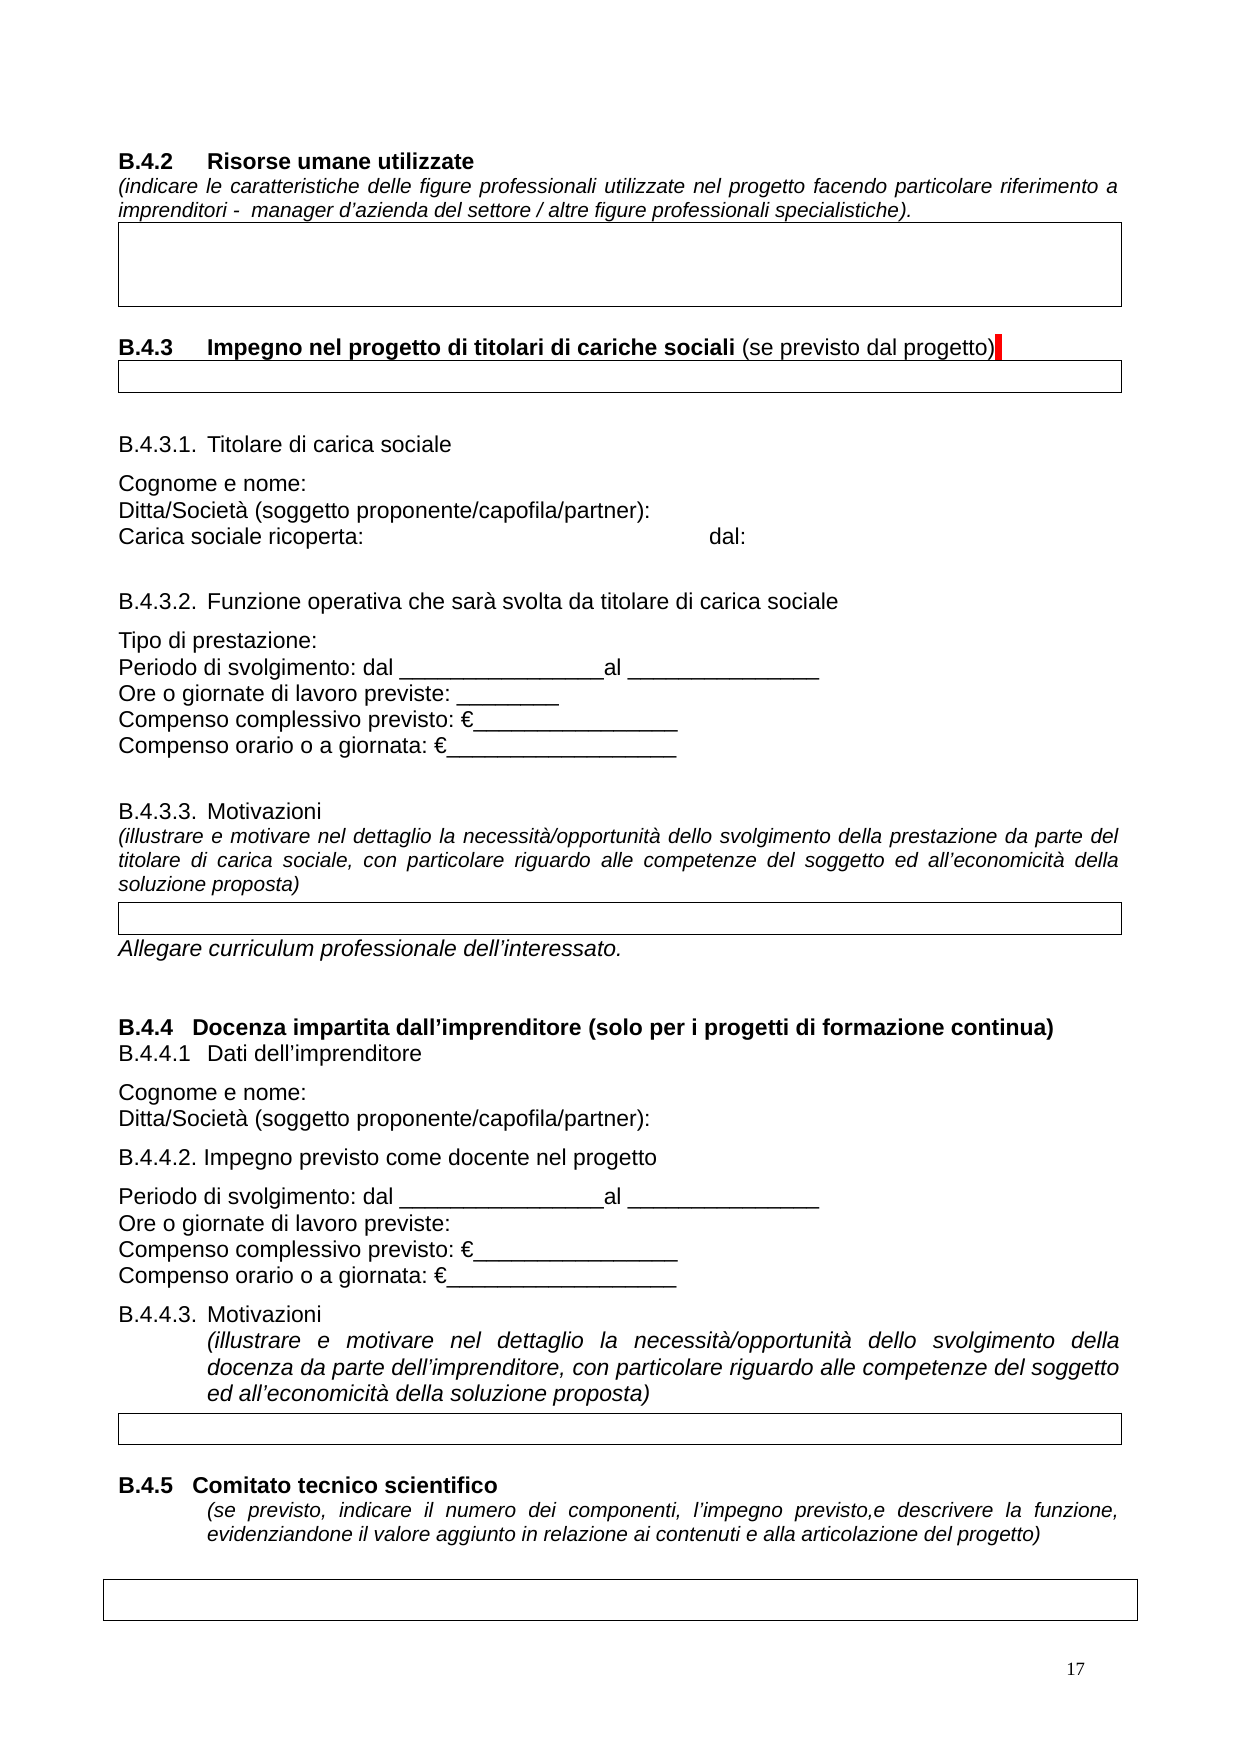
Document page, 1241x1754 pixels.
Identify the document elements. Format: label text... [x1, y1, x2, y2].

text B.4.4.1 Dati dell’imprenditore [118, 1040, 1122, 1067]
text Ore o giornate di lavoro previste: [118, 1209, 1122, 1236]
text B.4.2 Risorse umane utilizzate [118, 148, 1122, 174]
text B.4.4.2. Impegno previsto come docente nel progetto [118, 1144, 1122, 1171]
text Ore o giornate di lavoro previste: ________ [118, 680, 1122, 706]
text B.4.3.3. Motivazioni [118, 798, 1122, 824]
text B.4.3.1. Titolare di carica sociale [118, 431, 1122, 458]
text Allegare curriculum professionale dell’interessato. [118, 935, 1122, 961]
text B.4.3 Impegno nel progetto di titolari di cariche sociali (se previsto dal progetto) [118, 334, 1122, 360]
text Ditta/Società (soggetto proponente/capofila/partner): [118, 497, 1122, 523]
text Ditta/Società (soggetto proponente/capofila/partner): [118, 1105, 1122, 1132]
table_header [104, 1580, 1137, 1620]
subtitle B.4.5 Comitato tecnico scientifico [118, 1472, 1122, 1498]
text Compenso orario o a giornata: €__________________ [118, 1262, 1122, 1288]
text Carica sociale ricoperta: dal: [118, 523, 1122, 549]
text Compenso orario o a giornata: €__________________ [118, 732, 1122, 759]
text Compenso complessivo previsto: €________________ [118, 706, 1122, 732]
text B.4.3.2. Funzione operativa che sarà svolta da titolare di carica sociale [118, 588, 1122, 614]
text (se previsto, indicare il numero dei componenti, l’impegno previsto,e descrivere la funzione, evidenziandone il valore aggiunto in relazione ai contenuti e alla articolazione del progetto) [207, 1498, 1122, 1546]
text (illustrare e motivare nel dettaglio la necessità/opportunità dello svolgimento della docenza da parte dell’imprenditore, con particolare riguardo alle competenze del soggetto ed all’economicità della soluzione proposta) [207, 1327, 1122, 1406]
text Cognome e nome: [118, 470, 1122, 497]
text Compenso complessivo previsto: €________________ [118, 1236, 1122, 1262]
text Cognome e nome: [118, 1079, 1122, 1105]
text Tipo di prestazione: [118, 627, 1122, 653]
text B.4.4.3. Motivazioni [118, 1301, 1122, 1327]
text Periodo di svolgimento: dal ________________al _______________ [118, 1183, 1122, 1209]
text (illustrare e motivare nel dettaglio la necessità/opportunità dello svolgimento della prestazione da parte del titolare di carica sociale, con particolare riguardo alle competenze del soggetto ed all’economicità della soluzione proposta) [118, 824, 1122, 896]
text (indicare le caratteristiche delle figure professionali utilizzate nel progetto facendo particolare riferimento a imprenditori - manager d’azienda del settore / altre figure professionali specialistiche). [118, 174, 1122, 222]
subtitle B.4.4 Docenza impartita dall’imprenditore (solo per i progetti di formazione continua) [118, 1014, 1122, 1040]
text Periodo di svolgimento: dal ________________al _______________ [118, 653, 1122, 680]
